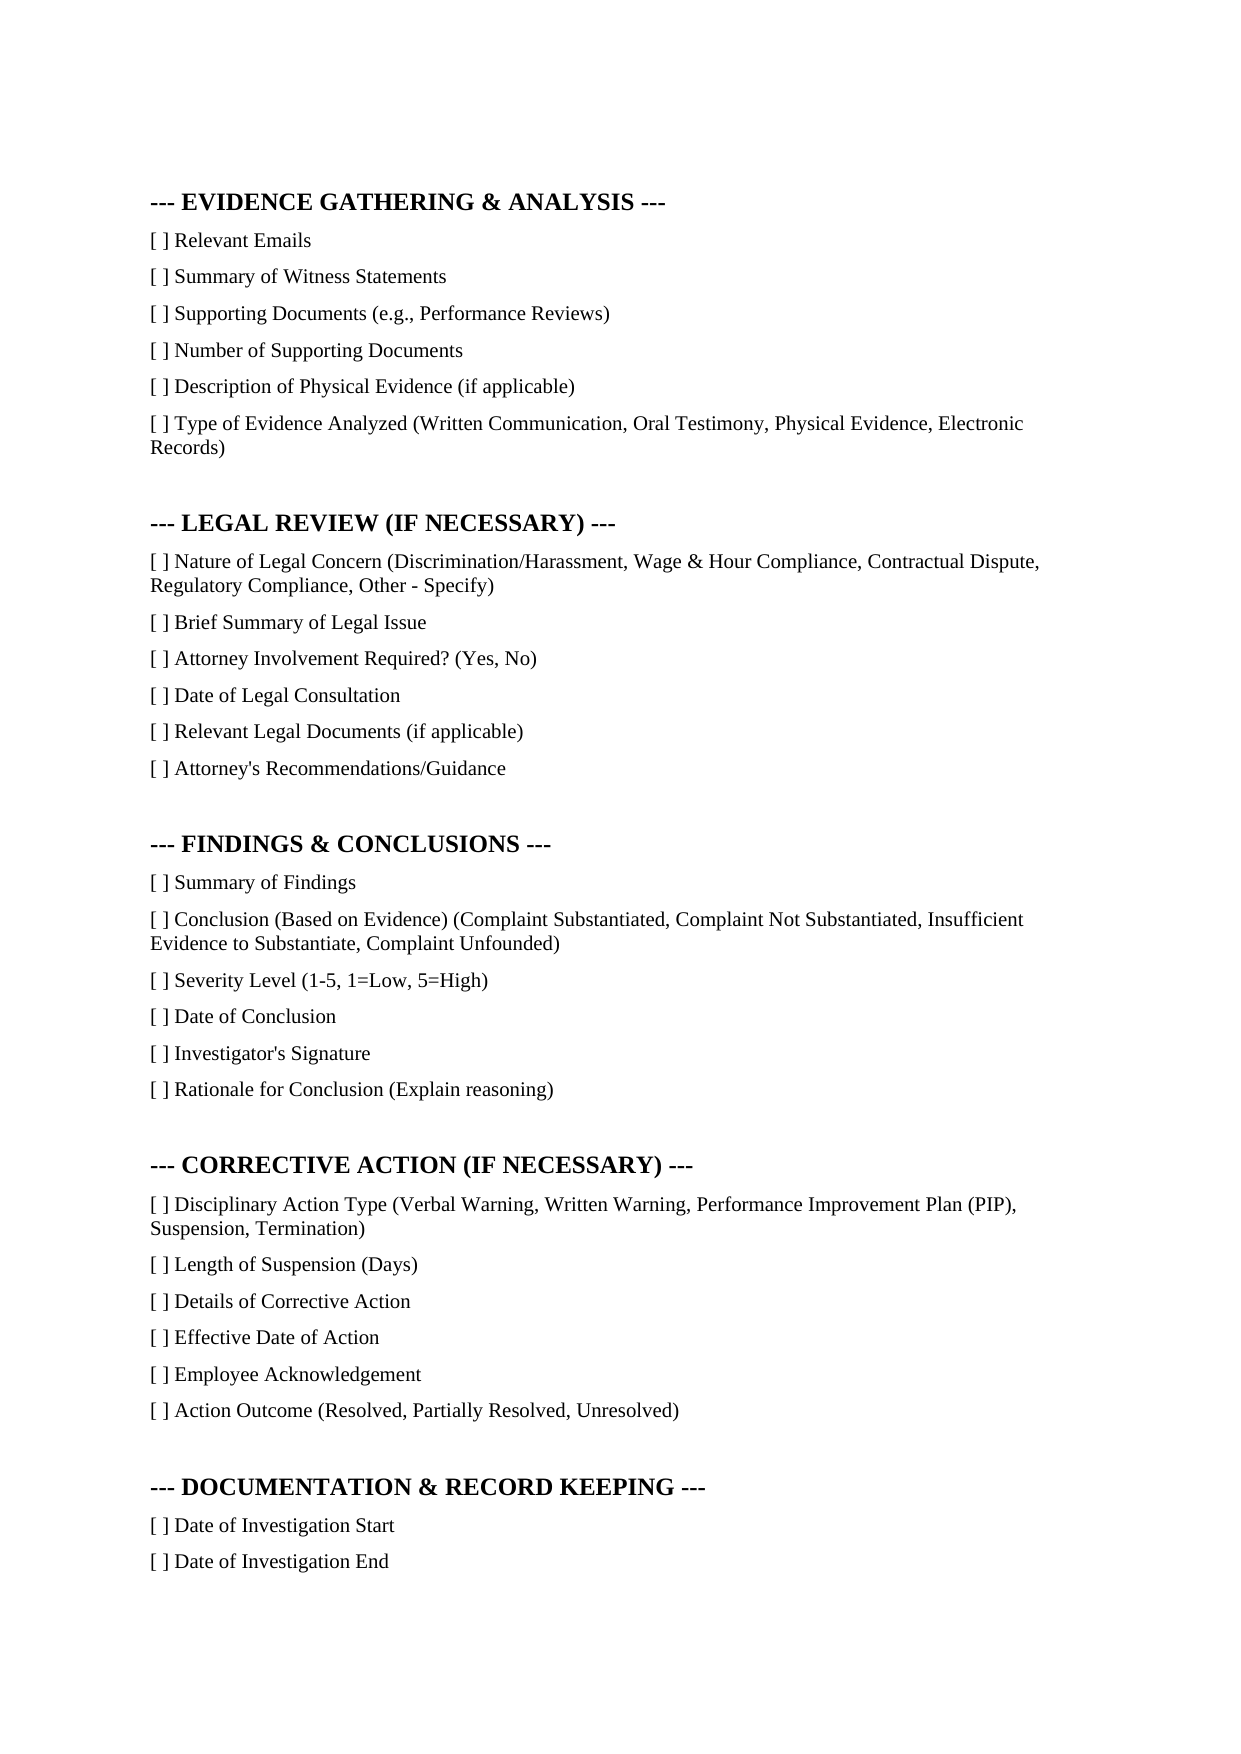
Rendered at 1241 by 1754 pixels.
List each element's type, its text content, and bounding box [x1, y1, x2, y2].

text [ ] Type of Evidence Analyzed (Written Communication, Oral Testimony, Physical Evidence, Electronic Records) [150, 411, 1090, 459]
text --- CORRECTIVE ACTION (IF NECESSARY) --- [150, 1150, 1090, 1179]
text [ ] Nature of Legal Concern (Discrimination/Harassment, Wage & Hour Compliance, Contractual Dispute, Regulatory Compliance, Other - Specify) [150, 549, 1090, 597]
text [ ] Severity Level (1-5, 1=Low, 5=High) [150, 967, 1090, 992]
text [ ] Details of Corrective Action [150, 1289, 1090, 1313]
text --- FINDINGS & CONCLUSIONS --- [150, 829, 1090, 858]
text --- LEGAL REVIEW (IF NECESSARY) --- [150, 508, 1090, 537]
text [ ] Date of Investigation Start [150, 1513, 1090, 1537]
text [ ] Effective Date of Action [150, 1325, 1090, 1349]
text [ ] Action Outcome (Resolved, Partially Resolved, Unresolved) [150, 1398, 1090, 1422]
text [ ] Rationale for Conclusion (Explain reasoning) [150, 1077, 1090, 1101]
text [ ] Supporting Documents (e.g., Performance Reviews) [150, 301, 1090, 325]
text [ ] Length of Suspension (Days) [150, 1252, 1090, 1276]
text [ ] Date of Conclusion [150, 1004, 1090, 1028]
text [ ] Attorney's Recommendations/Guidance [150, 756, 1090, 780]
text [ ] Summary of Findings [150, 870, 1090, 894]
text [ ] Investigator's Signature [150, 1041, 1090, 1065]
text [ ] Brief Summary of Legal Issue [150, 610, 1090, 634]
text [ ] Date of Investigation End [150, 1549, 1090, 1573]
text [ ] Employee Acknowledgement [150, 1362, 1090, 1386]
text [ ] Summary of Witness Statements [150, 264, 1090, 288]
text [ ] Description of Physical Evidence (if applicable) [150, 374, 1090, 398]
text [ ] Date of Legal Consultation [150, 683, 1090, 707]
text [ ] Attorney Involvement Required? (Yes, No) [150, 646, 1090, 670]
text [ ] Number of Supporting Documents [150, 337, 1090, 362]
text [ ] Disciplinary Action Type (Verbal Warning, Written Warning, Performance Improvement Plan (PIP), Suspension, Termination) [150, 1192, 1090, 1240]
text --- DOCUMENTATION & RECORD KEEPING --- [150, 1472, 1090, 1500]
text [ ] Conclusion (Based on Evidence) (Complaint Substantiated, Complaint Not Substantiated, Insufficient Evidence to Substantiate, Complaint Unfounded) [150, 907, 1090, 955]
text --- EVIDENCE GATHERING & ANALYSIS --- [150, 187, 1090, 215]
text [ ] Relevant Emails [150, 228, 1090, 252]
text [ ] Relevant Legal Documents (if applicable) [150, 719, 1090, 743]
